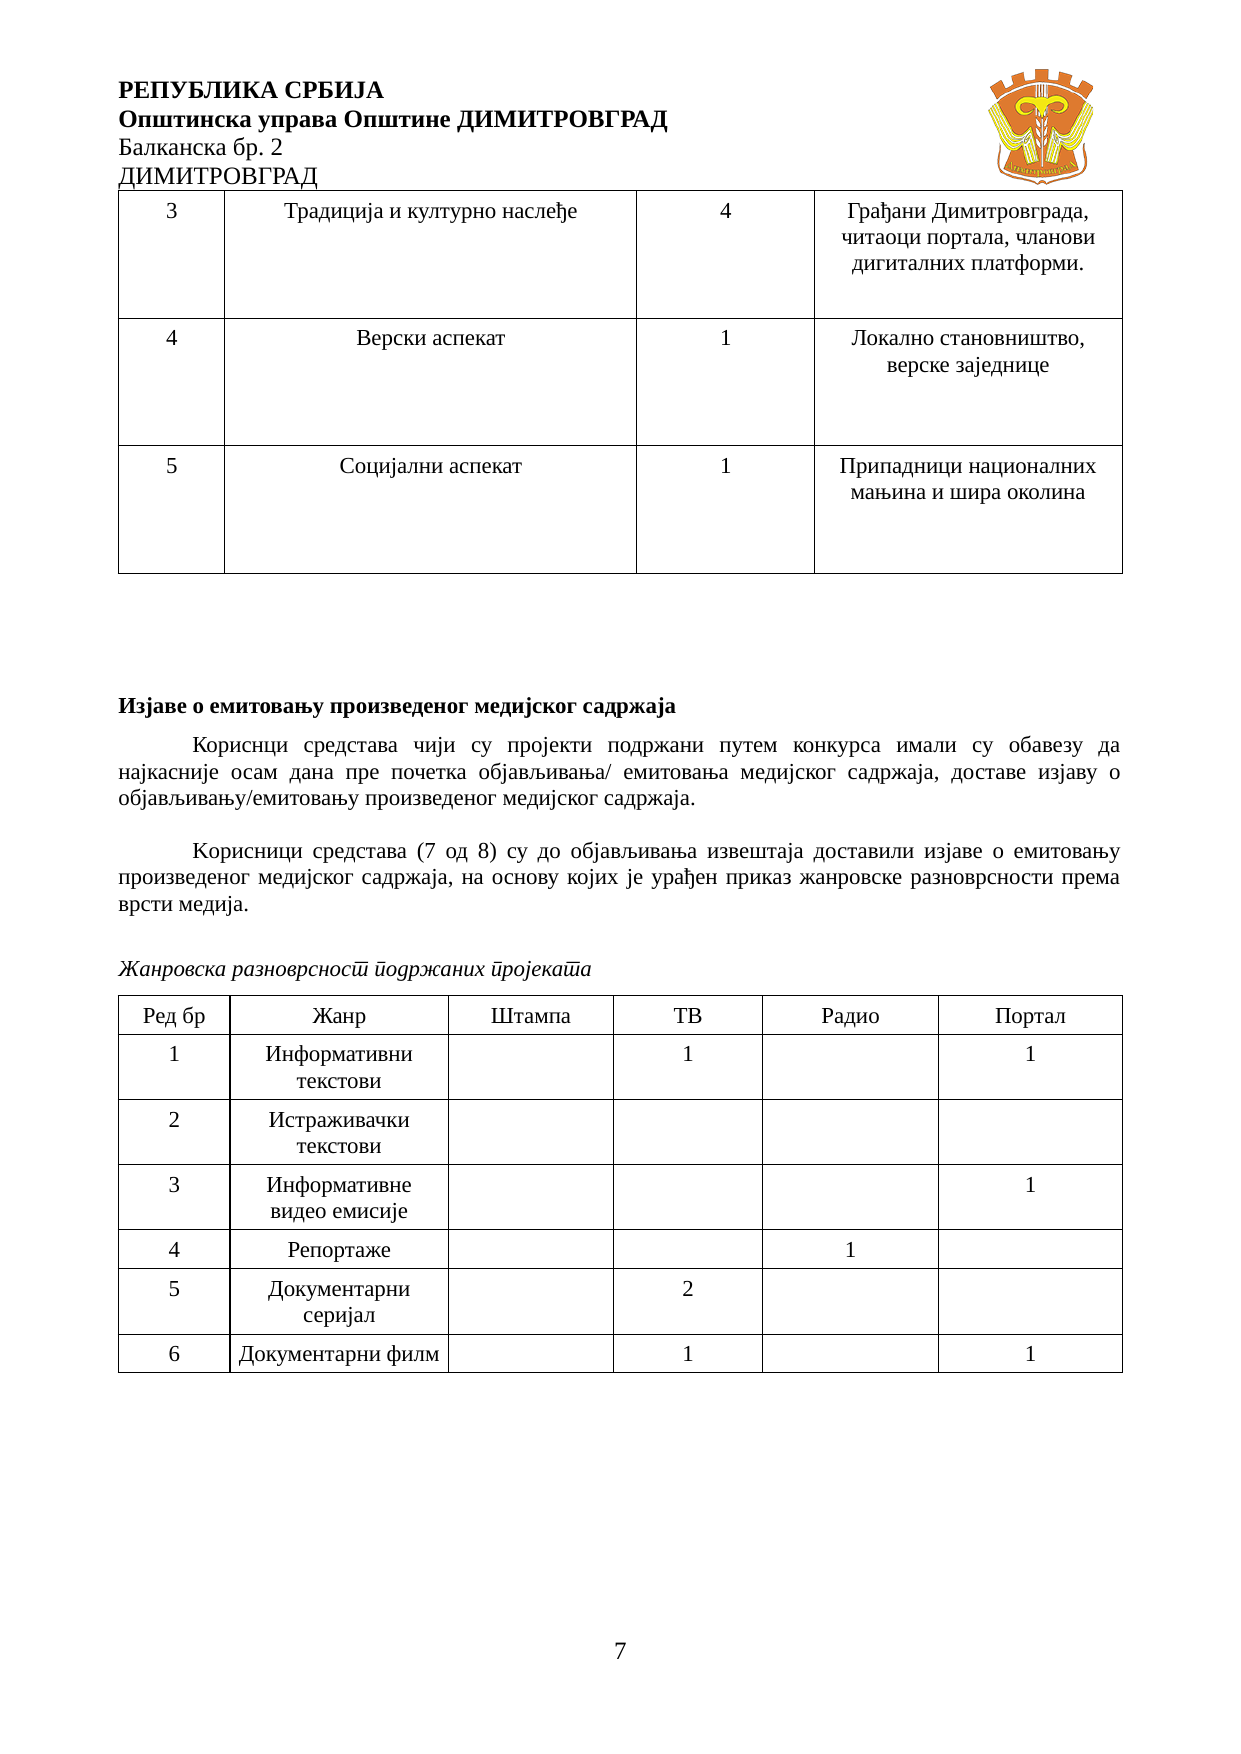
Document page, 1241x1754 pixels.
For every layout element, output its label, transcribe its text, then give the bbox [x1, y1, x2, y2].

list Кориснци средстава чији су пројекти подржани путем конкурса имали су обавезу да најкасније осам дана пре почетка објављивања/ емитовања медијског садржаја, доставе изјаву о објављивању/емитовању произведеног медијског садржаја. [118, 731, 1122, 811]
table_cell 3 [119, 191, 224, 317]
table_cell [939, 1100, 1122, 1164]
table_header Штампа [449, 996, 613, 1034]
table_cell 1 [763, 1230, 938, 1268]
list Kорисници средстава (7 од 8) су до објављивања извештаја доставили изјаве о емитовању произведеног медијског садржаја, на основу којих је урађен приказ жанровске разноврсности према врсти медија. [118, 837, 1122, 916]
table_cell Припадници националних мањина и шира околина [815, 446, 1122, 572]
table_cell [614, 1100, 762, 1164]
table_cell [763, 1035, 938, 1099]
table_cell [449, 1100, 613, 1164]
table_cell Информативни текстови [231, 1035, 448, 1099]
table_cell 1 [614, 1335, 762, 1372]
table_cell Истраживачки текстови [231, 1100, 448, 1164]
table_header Портал [939, 996, 1122, 1034]
table_cell Традиција и културно наслеђе [225, 191, 636, 317]
table_cell [939, 1230, 1122, 1268]
table_cell [763, 1165, 938, 1229]
table_cell 1 [939, 1335, 1122, 1372]
table_cell [449, 1269, 613, 1333]
table_cell [449, 1035, 613, 1099]
table_cell 1 [939, 1035, 1122, 1099]
table_cell [614, 1165, 762, 1229]
table_cell 5 [119, 446, 224, 572]
table_cell Информативне видео емисије [231, 1165, 448, 1229]
table_cell [449, 1335, 613, 1372]
table_cell Верски аспекат [225, 319, 636, 445]
table_cell Социјални аспекат [225, 446, 636, 572]
table_cell 6 [119, 1335, 229, 1372]
table_cell 5 [119, 1269, 229, 1333]
table_cell 1 [637, 446, 814, 572]
table_header Радио [763, 996, 938, 1034]
table_cell 1 [637, 319, 814, 445]
table_cell 2 [614, 1269, 762, 1333]
table_header Ред бр [119, 996, 229, 1034]
table_cell 1 [119, 1035, 229, 1099]
text Изјаве о емитовању произведеног медијског садржаја [118, 692, 1122, 718]
table_cell Документарни филм [231, 1335, 448, 1372]
table_cell Грађани Димитровграда, читаоци портала, чланови дигиталних платформи. [815, 191, 1122, 317]
table_cell [763, 1100, 938, 1164]
table_cell [939, 1269, 1122, 1333]
table_cell Локално становништво, верске заједнице [815, 319, 1122, 445]
table_cell 1 [614, 1035, 762, 1099]
table_cell [763, 1269, 938, 1333]
table_cell 2 [119, 1100, 229, 1164]
table_header ТВ [614, 996, 762, 1034]
table_cell 4 [119, 1230, 229, 1268]
table_cell [763, 1335, 938, 1372]
table_header Жанр [231, 996, 448, 1034]
table_cell 4 [119, 319, 224, 445]
table_cell Документарни серијал [231, 1269, 448, 1333]
table_cell [449, 1230, 613, 1268]
table_cell [614, 1230, 762, 1268]
table_cell [449, 1165, 613, 1229]
text Жанровска разноврсност подржаних пројеката [118, 955, 1122, 982]
table_cell 4 [637, 191, 814, 317]
table_cell 3 [119, 1165, 229, 1229]
table_cell Репортаже [231, 1230, 448, 1268]
table_cell 1 [939, 1165, 1122, 1229]
